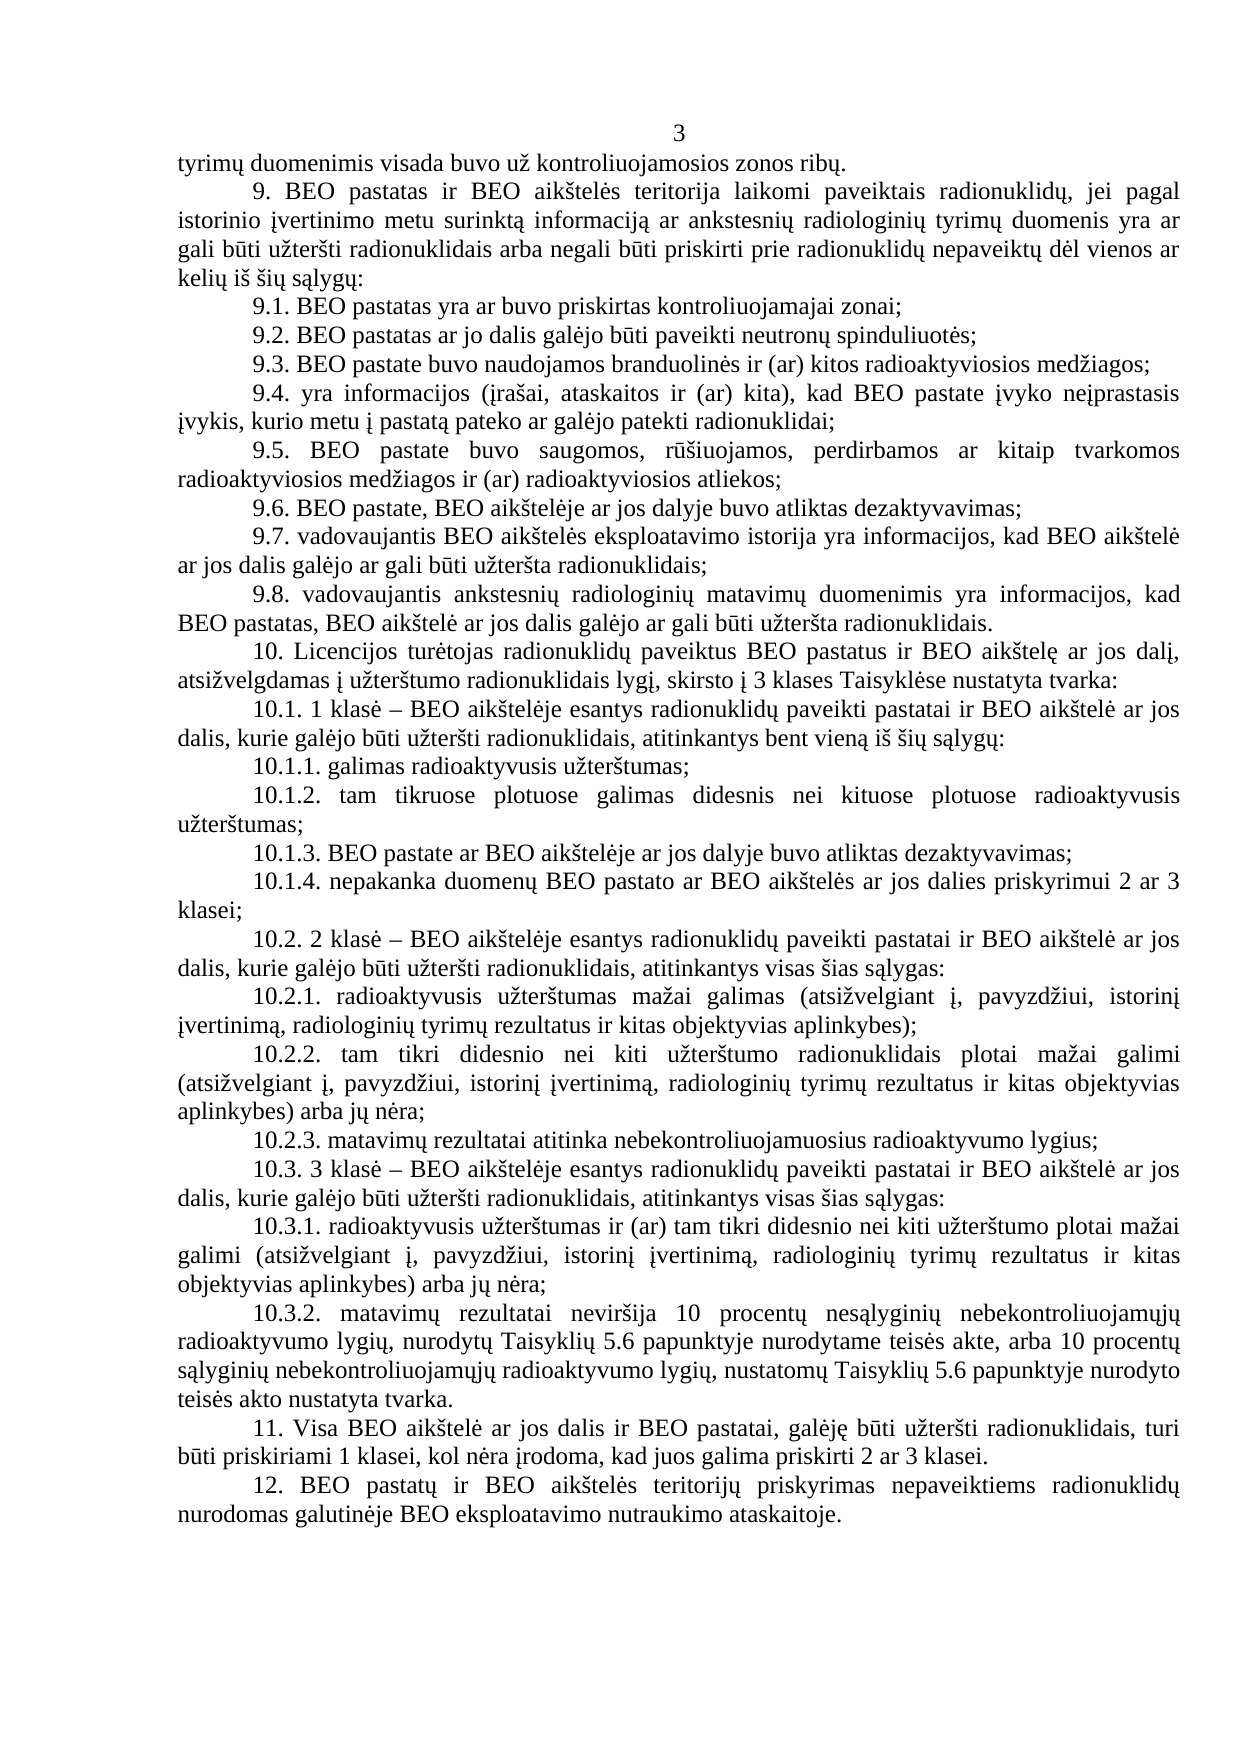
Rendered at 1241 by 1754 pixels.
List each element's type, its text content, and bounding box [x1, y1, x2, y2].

text 10.3. 3 klasė – BEO aikštelėje esantys radionuklidų paveikti pastatai ir BEO aikštelė ar jos dalis, kurie galėjo būti užteršti radionuklidais, atitinkantys visas šias sąlygas: [177, 1154, 1181, 1211]
text 10.2.2. tam tikri didesnio nei kiti užterštumo radionuklidais plotai mažai galimi (atsižvelgiant į, pavyzdžiui, istorinį įvertinimą, radiologinių tyrimų rezultatus ir kitas objektyvias aplinkybes) arba jų nėra; [177, 1039, 1181, 1125]
text 9.1. BEO pastatas yra ar buvo priskirtas kontroliuojamajai zonai; [177, 291, 1181, 320]
text 9.2. BEO pastatas ar jo dalis galėjo būti paveikti neutronų spinduliuotės; [177, 320, 1181, 349]
text 9. BEO pastatas ir BEO aikštelės teritorija laikomi paveiktais radionuklidų, jei pagal istorinio įvertinimo metu surinktą informaciją ar ankstesnių radiologinių tyrimų duomenis yra ar gali būti užteršti radionuklidais arba negali būti priskirti prie radionuklidų nepaveiktų dėl vienos ar kelių iš šių sąlygų: [177, 176, 1181, 291]
text 10.1. 1 klasė – BEO aikštelėje esantys radionuklidų paveikti pastatai ir BEO aikštelė ar jos dalis, kurie galėjo būti užteršti radionuklidais, atitinkantys bent vieną iš šių sąlygų: [177, 694, 1181, 751]
text 9.5. BEO pastate buvo saugomos, rūšiuojamos, perdirbamos ar kitaip tvarkomos radioaktyviosios medžiagos ir (ar) radioaktyviosios atliekos; [177, 435, 1181, 493]
text 12. BEO pastatų ir BEO aikštelės teritorijų priskyrimas nepaveiktiems radionuklidų nurodomas galutinėje BEO eksploatavimo nutraukimo ataskaitoje. [177, 1470, 1181, 1528]
text 10. Licencijos turėtojas radionuklidų paveiktus BEO pastatus ir BEO aikštelę ar jos dalį, atsižvelgdamas į užterštumo radionuklidais lygį, skirsto į 3 klases Taisyklėse nustatyta tvarka: [177, 636, 1181, 694]
text 10.2. 2 klasė – BEO aikštelėje esantys radionuklidų paveikti pastatai ir BEO aikštelė ar jos dalis, kurie galėjo būti užteršti radionuklidais, atitinkantys visas šias sąlygas: [177, 924, 1181, 981]
text 10.1.2. tam tikruose plotuose galimas didesnis nei kituose plotuose radioaktyvusis užterštumas; [177, 780, 1181, 838]
text 9.3. BEO pastate buvo naudojamos branduolinės ir (ar) kitos radioaktyviosios medžiagos; [177, 349, 1181, 378]
text 9.6. BEO pastate, BEO aikštelėje ar jos dalyje buvo atliktas dezaktyvavimas; [177, 493, 1181, 521]
text 11. Visa BEO aikštelė ar jos dalis ir BEO pastatai, galėję būti užteršti radionuklidais, turi būti priskiriami 1 klasei, kol nėra įrodoma, kad juos galima priskirti 2 ar 3 klasei. [177, 1413, 1181, 1470]
text 10.1.1. galimas radioaktyvusis užterštumas; [177, 751, 1181, 780]
text 10.1.4. nepakanka duomenų BEO pastato ar BEO aikštelės ar jos dalies priskyrimui 2 ar 3 klasei; [177, 866, 1181, 924]
text 9.4. yra informacijos (įrašai, ataskaitos ir (ar) kita), kad BEO pastate įvyko neįprastasis įvykis, kurio metu į pastatą pateko ar galėjo patekti radionuklidai; [177, 378, 1181, 435]
text 10.2.3. matavimų rezultatai atitinka nebekontroliuojamuosius radioaktyvumo lygius; [177, 1125, 1181, 1154]
text 10.1.3. BEO pastate ar BEO aikštelėje ar jos dalyje buvo atliktas dezaktyvavimas; [177, 838, 1181, 866]
text tyrimų duomenimis visada buvo už kontroliuojamosios zonos ribų. [177, 148, 1181, 176]
text 10.3.1. radioaktyvusis užterštumas ir (ar) tam tikri didesnio nei kiti užterštumo plotai mažai galimi (atsižvelgiant į, pavyzdžiui, istorinį įvertinimą, radiologinių tyrimų rezultatus ir kitas objektyvias aplinkybes) arba jų nėra; [177, 1211, 1181, 1298]
text 10.2.1. radioaktyvusis užterštumas mažai galimas (atsižvelgiant į, pavyzdžiui, istorinį įvertinimą, radiologinių tyrimų rezultatus ir kitas objektyvias aplinkybes); [177, 981, 1181, 1039]
text 9.8. vadovaujantis ankstesnių radiologinių matavimų duomenimis yra informacijos, kad BEO pastatas, BEO aikštelė ar jos dalis galėjo ar gali būti užteršta radionuklidais. [177, 579, 1181, 636]
text 10.3.2. matavimų rezultatai neviršija 10 procentų nesąlyginių nebekontroliuojamųjų radioaktyvumo lygių, nurodytų Taisyklių 5.6 papunktyje nurodytame teisės akte, arba 10 procentų sąlyginių nebekontroliuojamųjų radioaktyvumo lygių, nustatomų Taisyklių 5.6 papunktyje nurodyto teisės akto nustatyta tvarka. [177, 1298, 1181, 1413]
text 9.7. vadovaujantis BEO aikštelės eksploatavimo istorija yra informacijos, kad BEO aikštelė ar jos dalis galėjo ar gali būti užteršta radionuklidais; [177, 521, 1181, 579]
